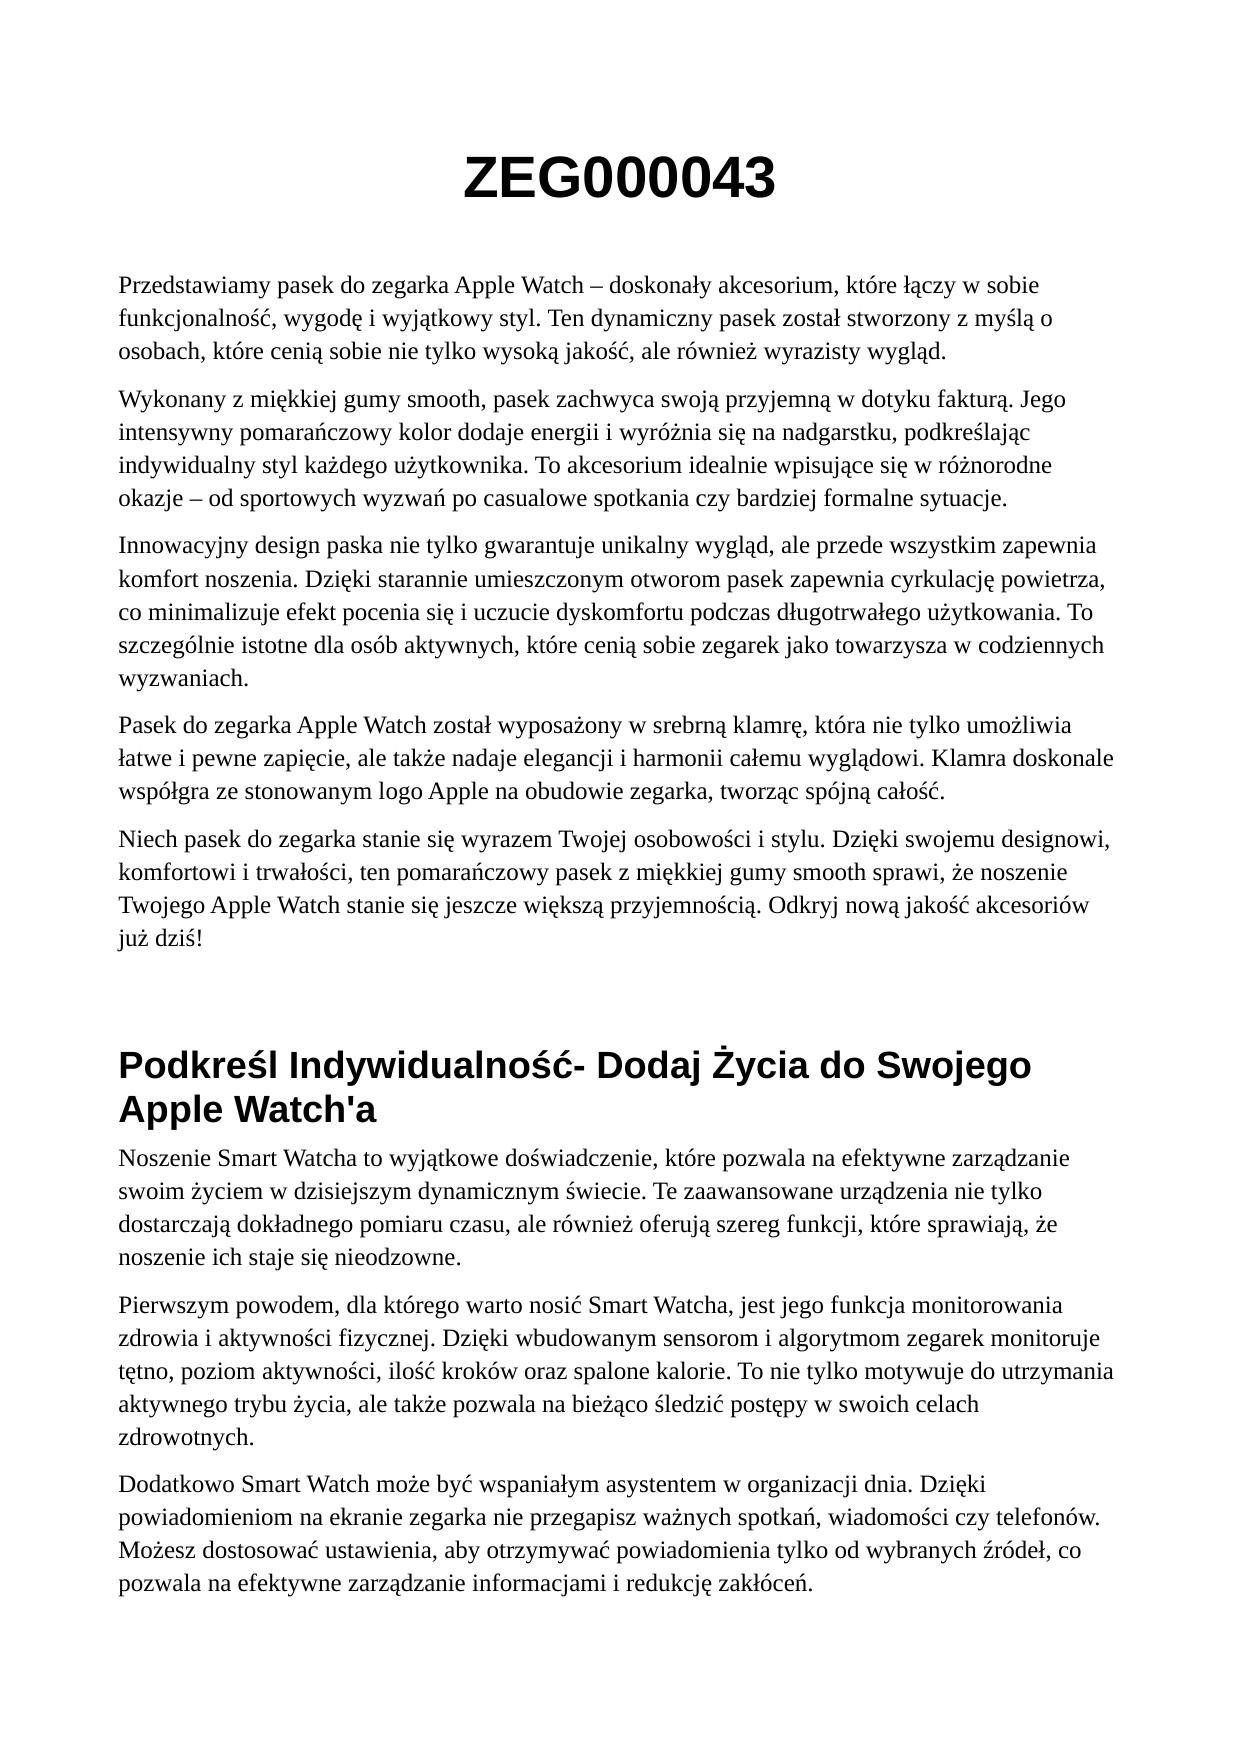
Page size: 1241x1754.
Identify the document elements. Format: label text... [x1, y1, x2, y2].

text Niech pasek do zegarka stanie się wyrazem Twojej osobowości i stylu. Dzięki swojemu designowi, komfortowi i trwałości, ten pomarańczowy pasek z miękkiej gumy smooth sprawi, że noszenie Twojego Apple Watch stanie się jeszcze większą przyjemnością. Odkryj nową jakość akcesoriów już dziś! [118, 824, 1122, 952]
title ZEG000043 [118, 143, 1122, 210]
text Pierwszym powodem, dla którego warto nosić Smart Watcha, jest jego funkcja monitorowania zdrowia i aktywności fizycznej. Dzięki wbudowanym sensorom i algorytmom zegarek monitoruje tętno, poziom aktywności, ilość kroków oraz spalone kalorie. To nie tylko motywuje do utrzymania aktywnego trybu życia, ale także pozwala na bieżąco śledzić postępy w swoich celach zdrowotnych. [118, 1290, 1122, 1451]
text Przedstawiamy pasek do zegarka Apple Watch – doskonały akcesorium, które łączy w sobie funkcjonalność, wygodę i wyjątkowy styl. Ten dynamiczny pasek został stworzony z myślą o osobach, które cenią sobie nie tylko wysoką jakość, ale również wyrazisty wygląd. [118, 270, 1122, 365]
text Innowacyjny design paska nie tylko gwarantuje unikalny wygląd, ale przede wszystkim zapewnia komfort noszenia. Dzięki starannie umieszczonym otworom pasek zapewnia cyrkulację powietrza, co minimalizuje efekt pocenia się i uczucie dyskomfortu podczas długotrwałego użytkowania. To szczególnie istotne dla osób aktywnych, które cenią sobie zegarek jako towarzysza w codziennych wyzwaniach. [118, 531, 1122, 691]
text Noszenie Smart Watcha to wyjątkowe doświadczenie, które pozwala na efektywne zarządzanie swoim życiem w dzisiejszym dynamicznym świecie. Te zaawansowane urządzenia nie tylko dostarczają dokładnego pomiaru czasu, ale również oferują szereg funkcji, które sprawiają, że noszenie ich staje się nieodzowne. [118, 1143, 1122, 1271]
text Pasek do zegarka Apple Watch został wyposażony w srebrną klamrę, która nie tylko umożliwia łatwe i pewne zapięcie, ale także nadaje elegancji i harmonii całemu wyglądowi. Klamra doskonale współgra ze stonowanym logo Apple na obudowie zegarka, tworząc spójną całość. [118, 710, 1122, 805]
text Dodatkowo Smart Watch może być wspaniałym asystentem w organizacji dnia. Dzięki powiadomieniom na ekranie zegarka nie przegapisz ważnych spotkań, wiadomości czy telefonów. Możesz dostosować ustawienia, aby otrzymywać powiadomienia tylko od wybranych źródeł, co pozwala na efektywne zarządzanie informacjami i redukcję zakłóceń. [118, 1469, 1122, 1597]
subtitle Podkreśl Indywidualność- Dodaj Życia do Swojego Apple Watch'a [118, 1043, 1122, 1131]
text Wykonany z miękkiej gumy smooth, pasek zachwyca swoją przyjemną w dotyku fakturą. Jego intensywny pomarańczowy kolor dodaje energii i wyróżnia się na nadgarstku, podkreślając indywidualny styl każdego użytkownika. To akcesorium idealnie wpisujące się w różnorodne okazje – od sportowych wyzwań po casualowe spotkania czy bardziej formalne sytuacje. [118, 384, 1122, 512]
